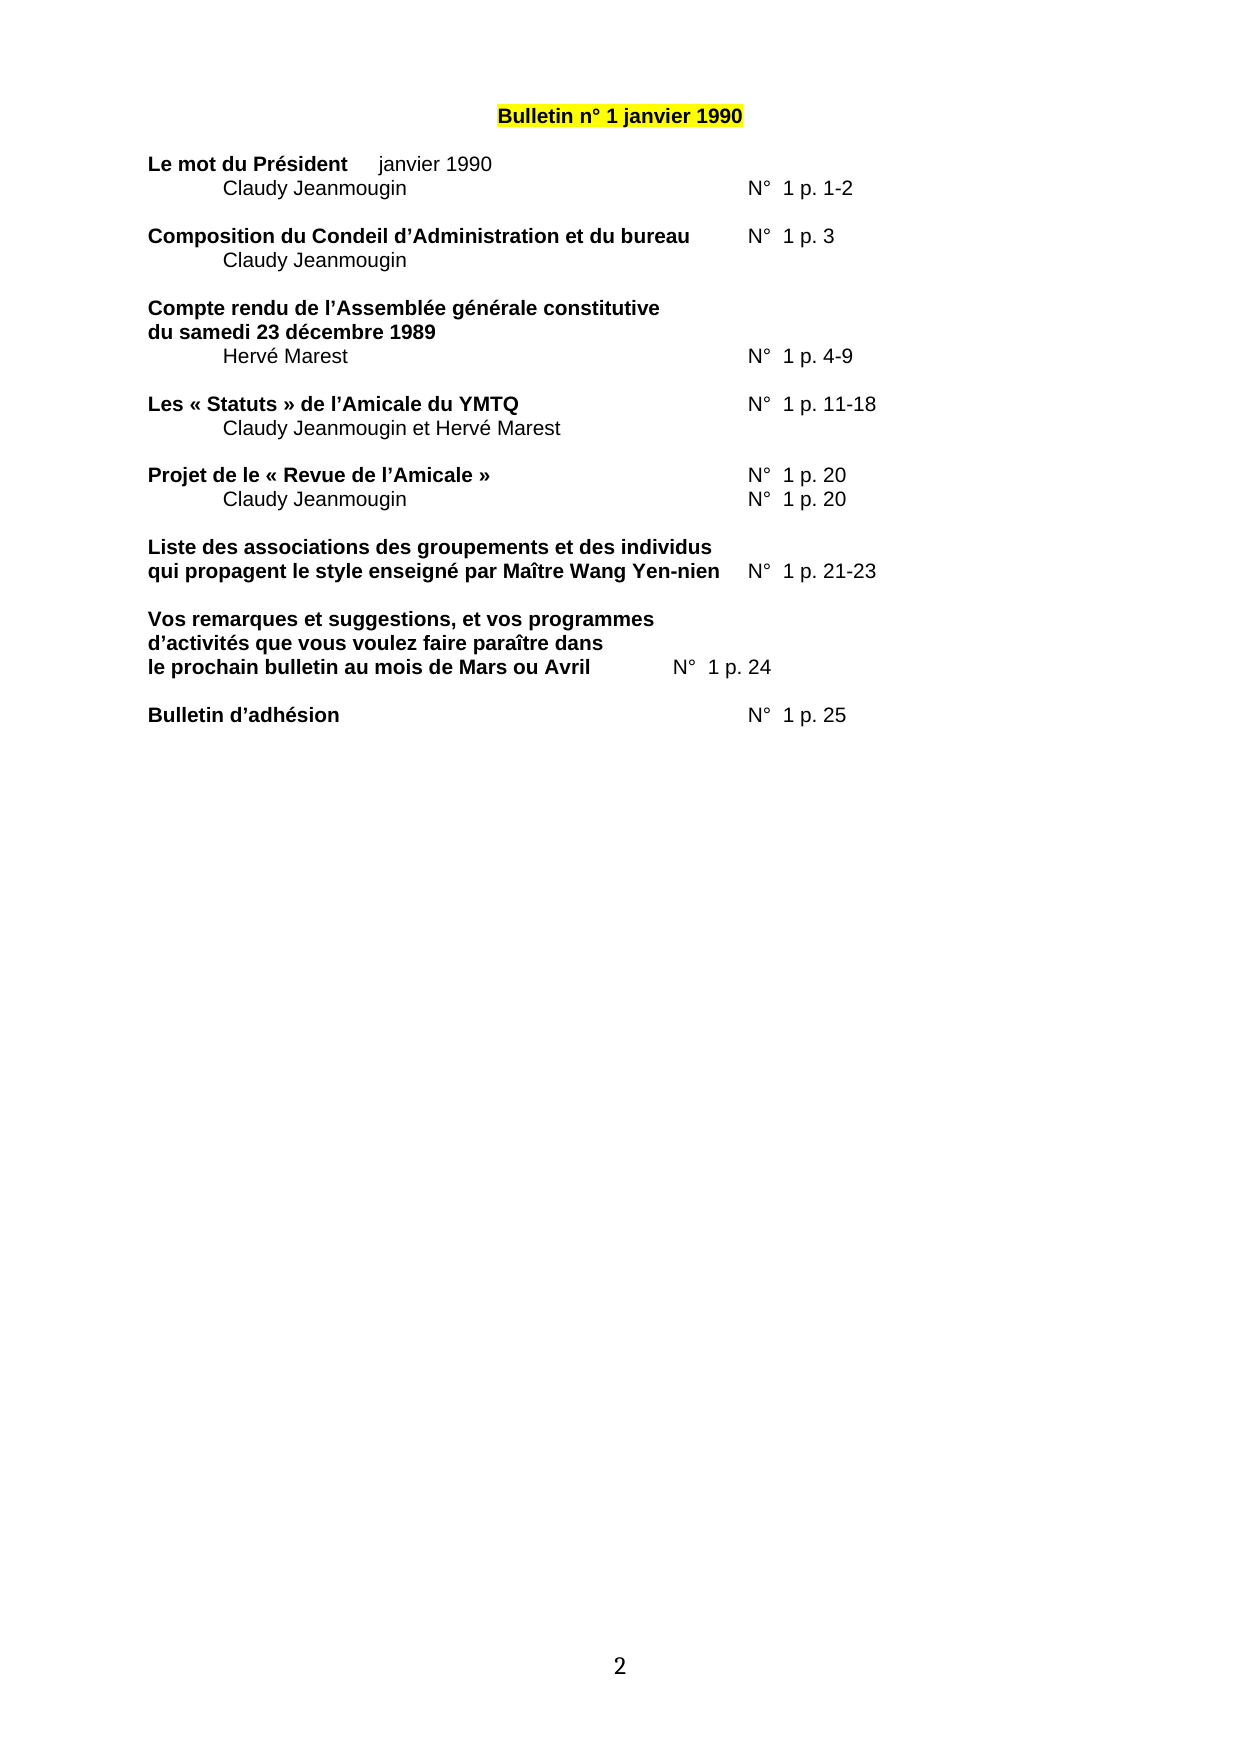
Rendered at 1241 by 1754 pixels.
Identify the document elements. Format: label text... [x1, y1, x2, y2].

subtitle Claudy Jeanmougin N° 1 p. 20 [148, 487, 1093, 511]
subtitle Le mot du Président janvier 1990 [148, 152, 1093, 176]
subtitle Claudy Jeanmougin [148, 248, 1093, 272]
subtitle Compte rendu de l’Assemblée générale constitutive [148, 296, 1093, 319]
subtitle du samedi 23 décembre 1989 [148, 319, 1093, 343]
subtitle Liste des associations des groupements et des individus [148, 535, 1093, 559]
subtitle Claudy Jeanmougin et Hervé Marest [148, 415, 1093, 439]
subtitle Vos remarques et suggestions, et vos programmes [148, 607, 1093, 631]
subtitle Composition du Condeil d’Administration et du bureau N° 1 p. 3 [148, 224, 1093, 248]
subtitle Hervé Marest N° 1 p. 4-9 [148, 343, 1093, 367]
subtitle qui propagent le style enseigné par Maître Wang Yen-nien N° 1 p. 21-23 [148, 559, 1093, 583]
subtitle d’activités que vous voulez faire paraître dans [148, 631, 1093, 655]
subtitle Bulletin n° 1 janvier 1990 [148, 103, 1093, 127]
subtitle Claudy Jeanmougin N° 1 p. 1-2 [148, 176, 1093, 200]
subtitle Bulletin d’adhésion N° 1 p. 25 [148, 703, 1093, 727]
subtitle Les « Statuts » de l’Amicale du YMTQ N° 1 p. 11-18 [148, 391, 1093, 415]
subtitle le prochain bulletin au mois de Mars ou Avril N° 1 p. 24 [148, 655, 1093, 679]
subtitle Projet de le « Revue de l’Amicale » N° 1 p. 20 [148, 463, 1093, 487]
